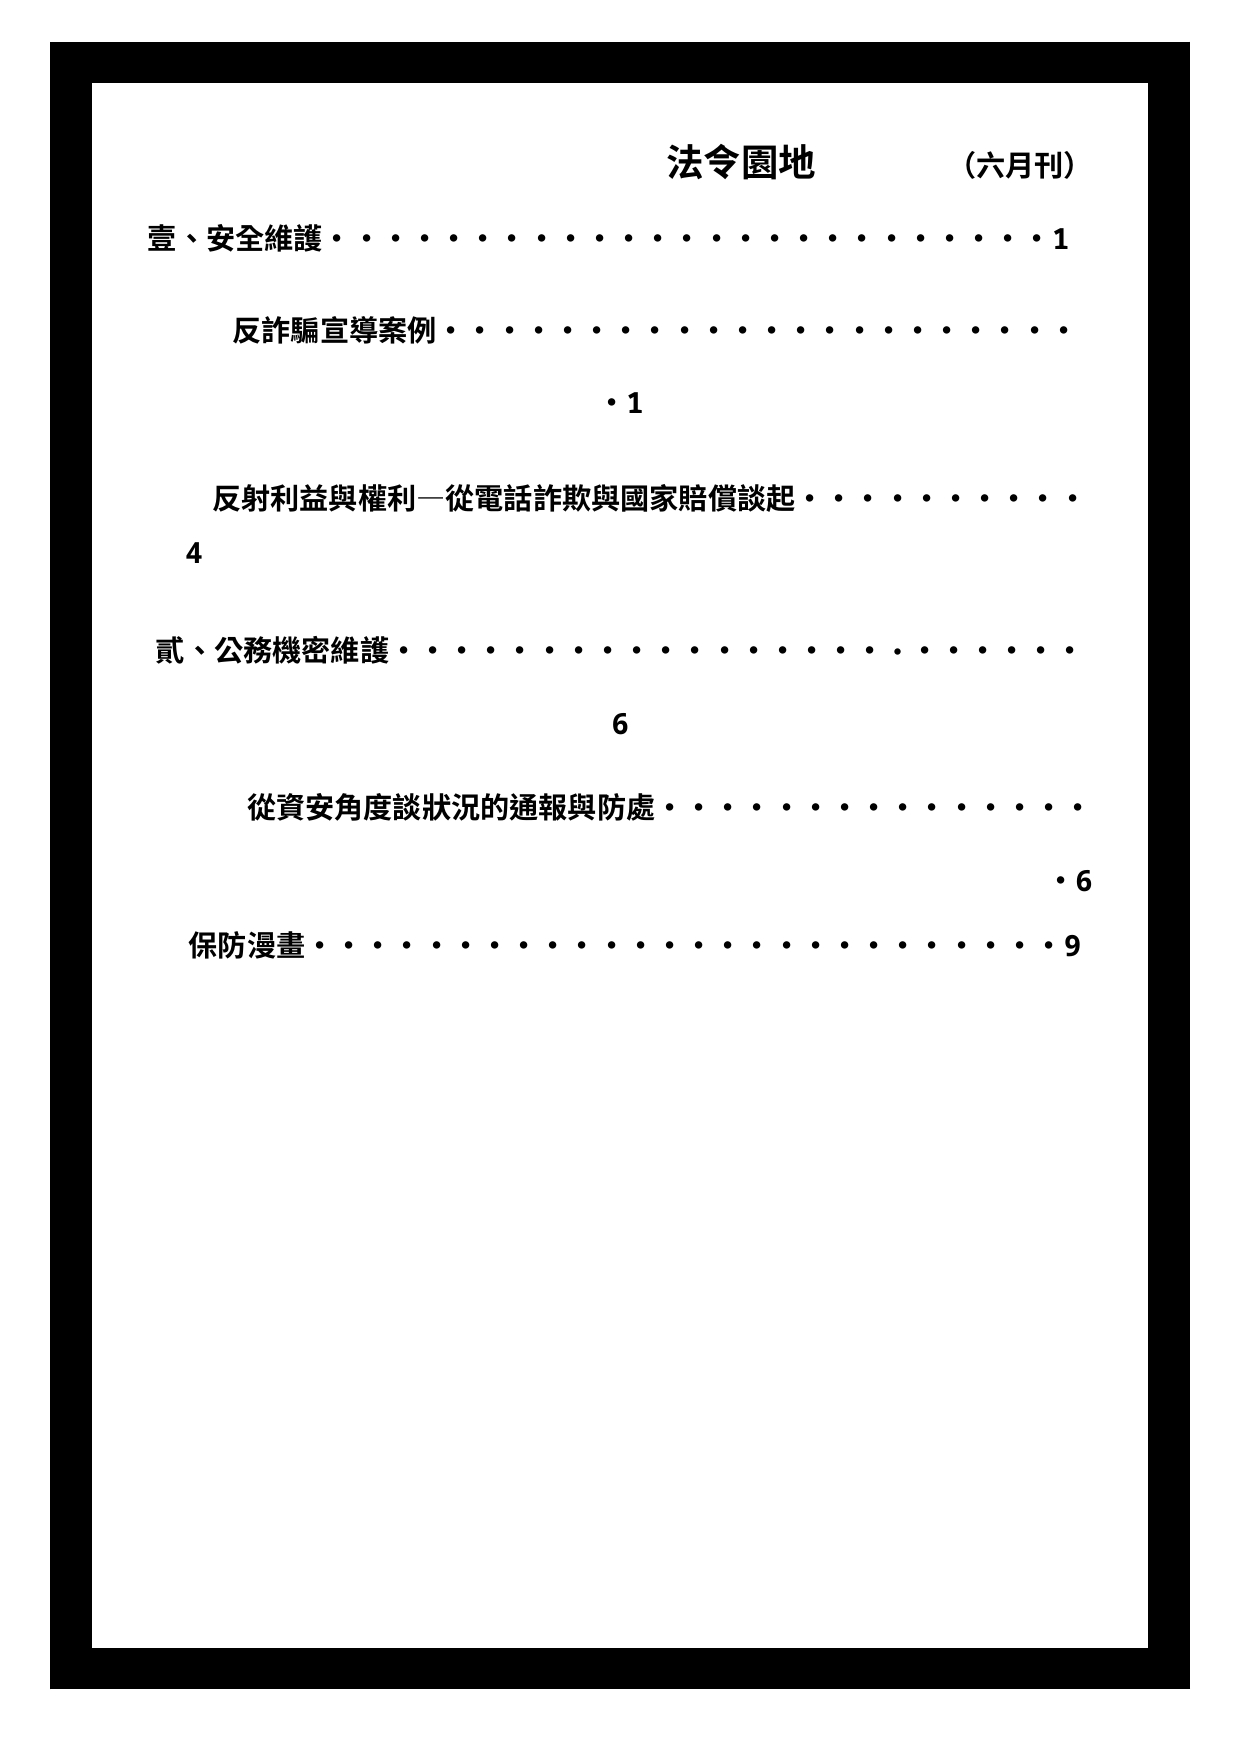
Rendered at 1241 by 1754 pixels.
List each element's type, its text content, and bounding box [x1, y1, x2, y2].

text 反詐騙宣導案例‧‧‧‧‧‧‧‧‧‧‧‧‧‧‧‧‧‧‧‧‧‧‧1 [148, 283, 1092, 428]
text 反射利益與權利—從電話詐欺與國家賠償談起‧‧‧‧‧‧‧‧‧‧4 [185, 466, 1092, 574]
text 貳、公務機密維護‧‧‧‧‧‧‧‧‧‧‧‧‧‧‧‧‧‧‧‧‧‧‧‧6 [148, 603, 1092, 749]
subtitle 保防漫畫‧‧‧‧‧‧‧‧‧‧‧‧‧‧‧‧‧‧‧‧‧‧‧‧‧‧9 [148, 916, 1092, 967]
text 壹、安全維護‧‧‧‧‧‧‧‧‧‧‧‧‧‧‧‧‧‧‧‧‧‧‧‧‧1 [148, 191, 1092, 264]
text 從資安角度談狀況的通報與防處‧‧‧‧‧‧‧‧‧‧‧‧‧‧‧‧6 [148, 760, 1092, 906]
text 法令園地 （六月刊） [148, 118, 1092, 191]
